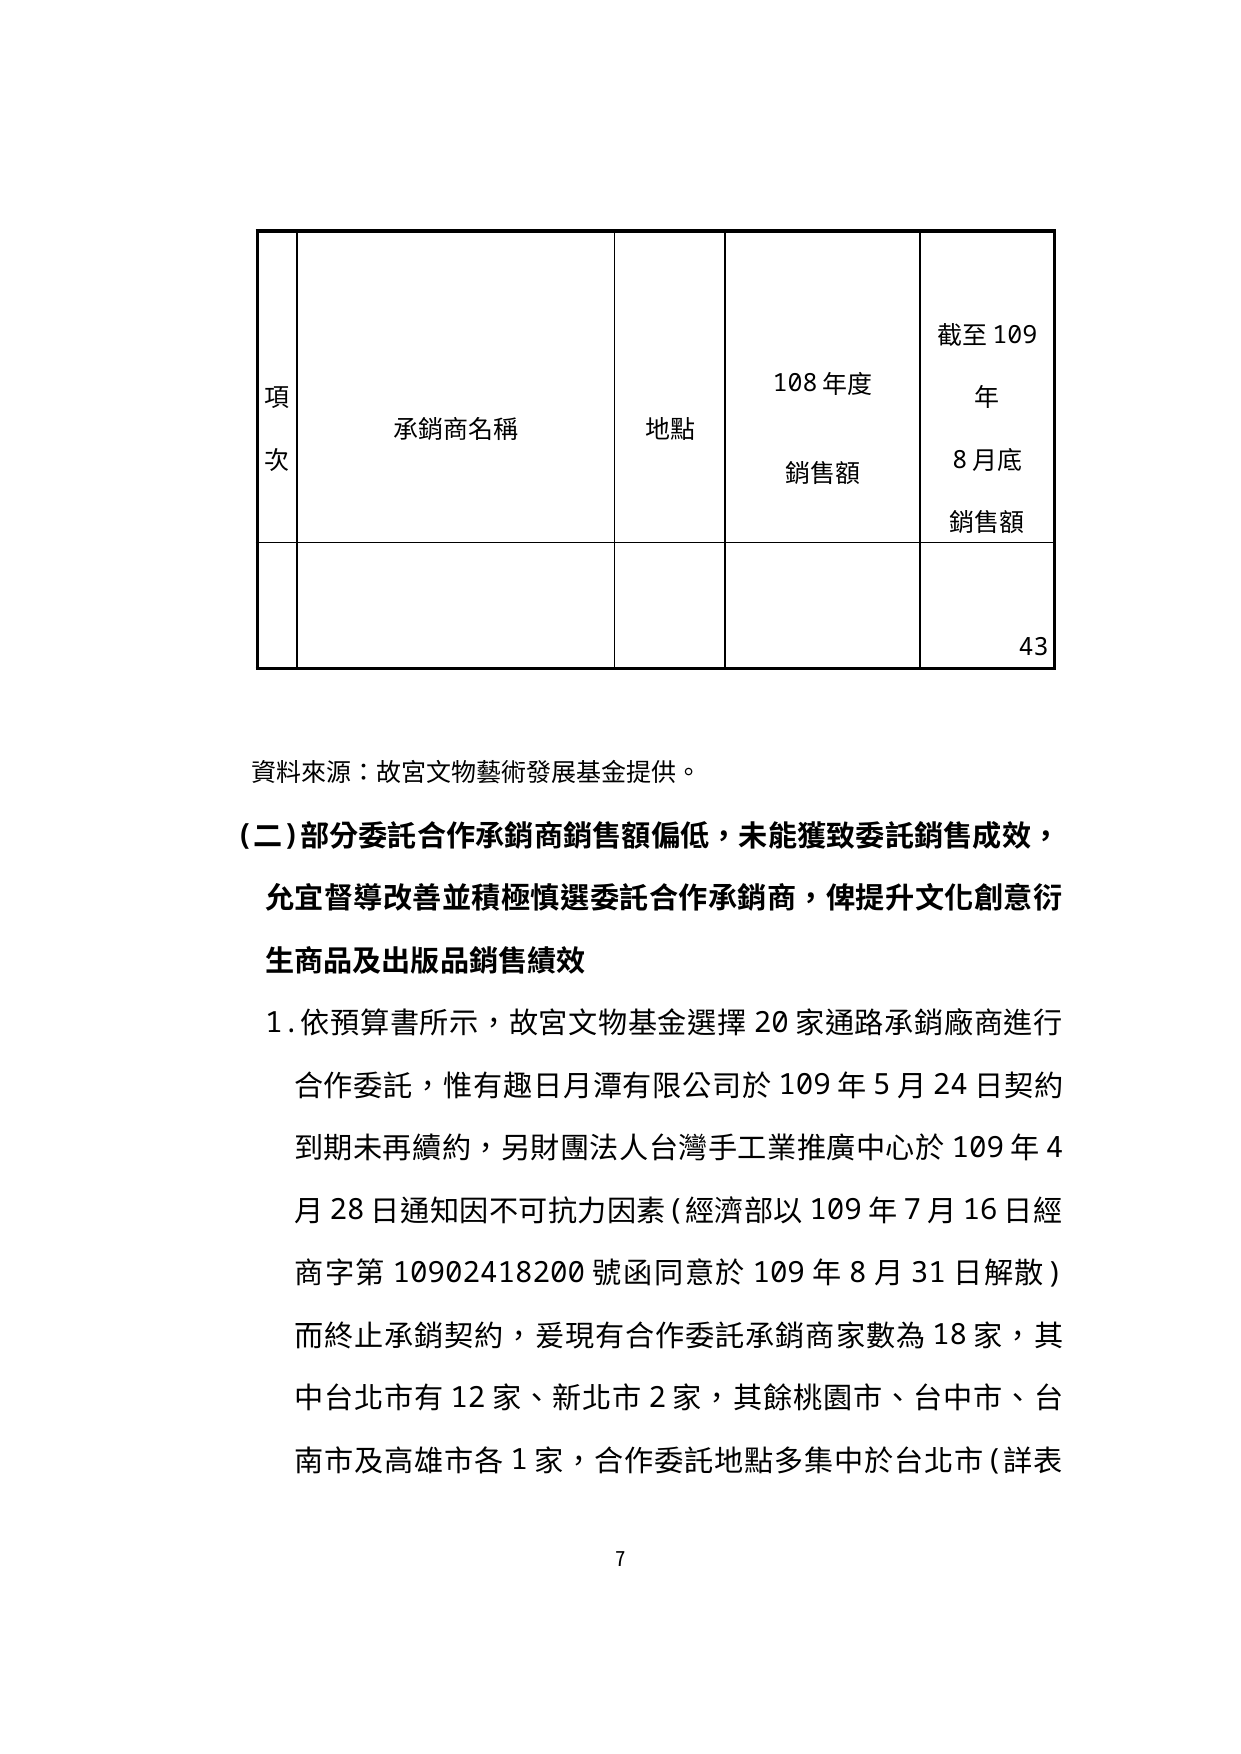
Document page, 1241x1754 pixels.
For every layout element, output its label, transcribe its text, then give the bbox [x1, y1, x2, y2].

text 資料來源：故宮文物藝術發展基金提供。 [251, 729, 1063, 792]
table_cell [259, 543, 296, 667]
table_header 地點 [615, 233, 724, 542]
text (二)部分委託合作承銷商銷售額偏低，未能獲致委託銷售成效，允宜督導改善並積極慎選委託合作承銷商，俾提升文化創意衍生商品及出版品銷售績效 [236, 792, 1063, 979]
table_cell 43 [921, 543, 1053, 667]
table_header 項次 [259, 233, 296, 542]
text 1.依預算書所示，故宮文物基金選擇20家通路承銷廠商進行合作委託，惟有趣日月潭有限公司於109年5月24日契約到期未再續約，另財團法人台灣手工業推廣中心於109年4月28日通知因不可抗力因素(經濟部以109年7月16日經商字第10902418200號函同意於109年8月31日解散)而終止承銷契約，爰現有合作委託承銷商家數為18家，其中台北市有12家、新北市2家，其餘桃園市、台中市、台南市及高雄市各1家，合作委託地點多集中於台北市(詳表 [265, 979, 1063, 1479]
table_header 截至109年 8月底 銷售額 [921, 233, 1053, 542]
table_cell [298, 543, 614, 667]
table_header 承銷商名稱 [298, 233, 614, 542]
table_cell [726, 543, 919, 667]
table_header 108年度 銷售額 [726, 233, 919, 542]
table_cell [615, 543, 724, 667]
